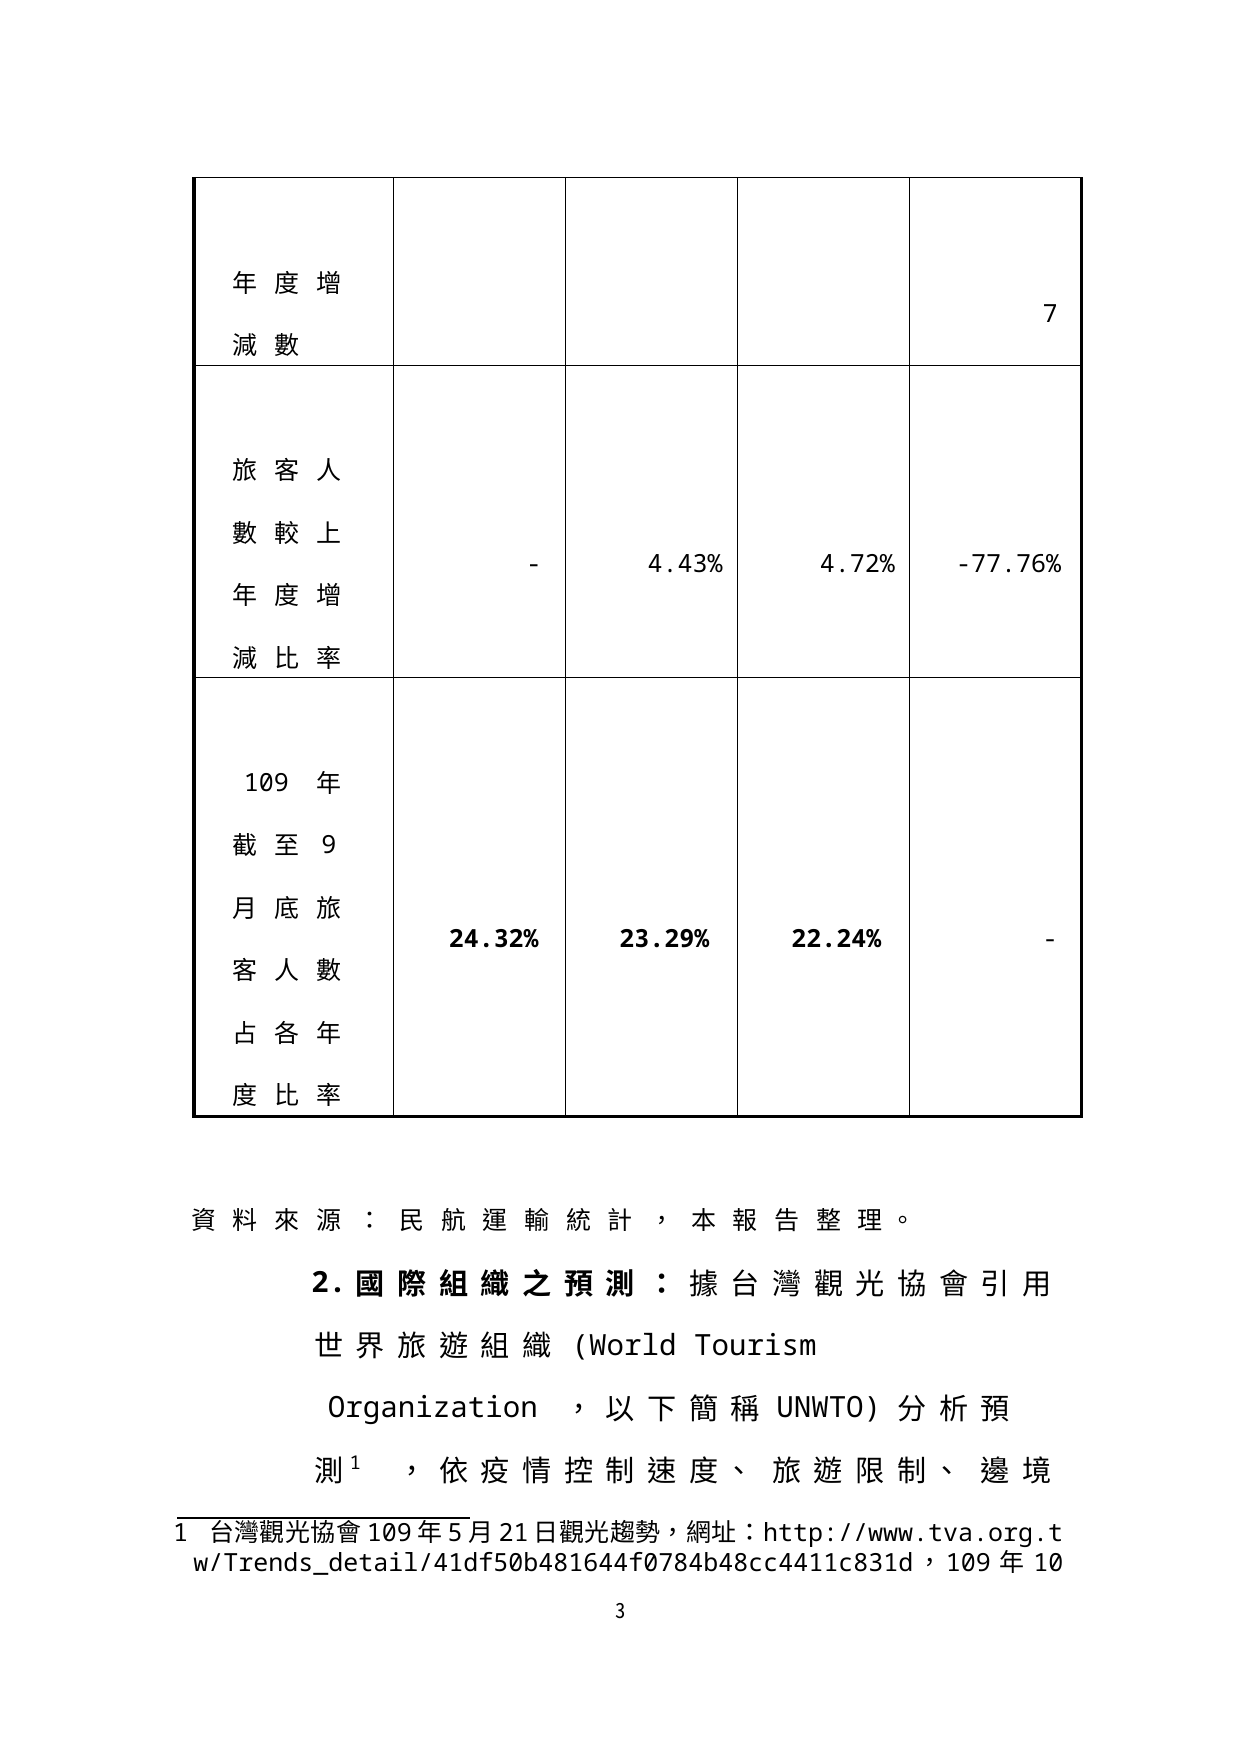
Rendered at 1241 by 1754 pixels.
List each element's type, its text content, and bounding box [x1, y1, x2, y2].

table_cell 4.43% [566, 366, 737, 677]
table_cell 7 [910, 178, 1080, 365]
table_cell 22.24% [738, 678, 909, 1115]
table_cell [738, 178, 909, 365]
table_cell - [394, 178, 565, 365]
table_cell 4.72% [738, 366, 909, 677]
table_cell 23.29% [566, 678, 737, 1115]
table_cell - [394, 366, 565, 677]
text 2.國際組織之預測：據台灣觀光協會引用世界旅遊組織(World Tourism Organization，以下簡稱UNWTO)分析預測，依疫情控制速度、旅遊限制、邊境 [271, 1240, 1058, 1490]
table_cell - [910, 678, 1080, 1115]
text 台灣觀光協會109年5月21日觀光趨勢，網址：http://www.tva.org.tw/Trends_detail/41df50b481644f0784b48cc4411c831d，109年10 [173, 1518, 1063, 1577]
table_cell [566, 178, 737, 365]
text 資料來源：民航運輸統計，本報告整理。 [183, 1177, 1058, 1240]
table_cell 24.32% [394, 678, 565, 1115]
table_cell 109年截至9月底旅客人數占各年度比率 [196, 678, 393, 1115]
table_cell -77.76% [910, 366, 1080, 677]
table_cell 旅客人數較上年度增減比率 [196, 366, 393, 677]
table_cell 年度增減數 [196, 178, 393, 365]
